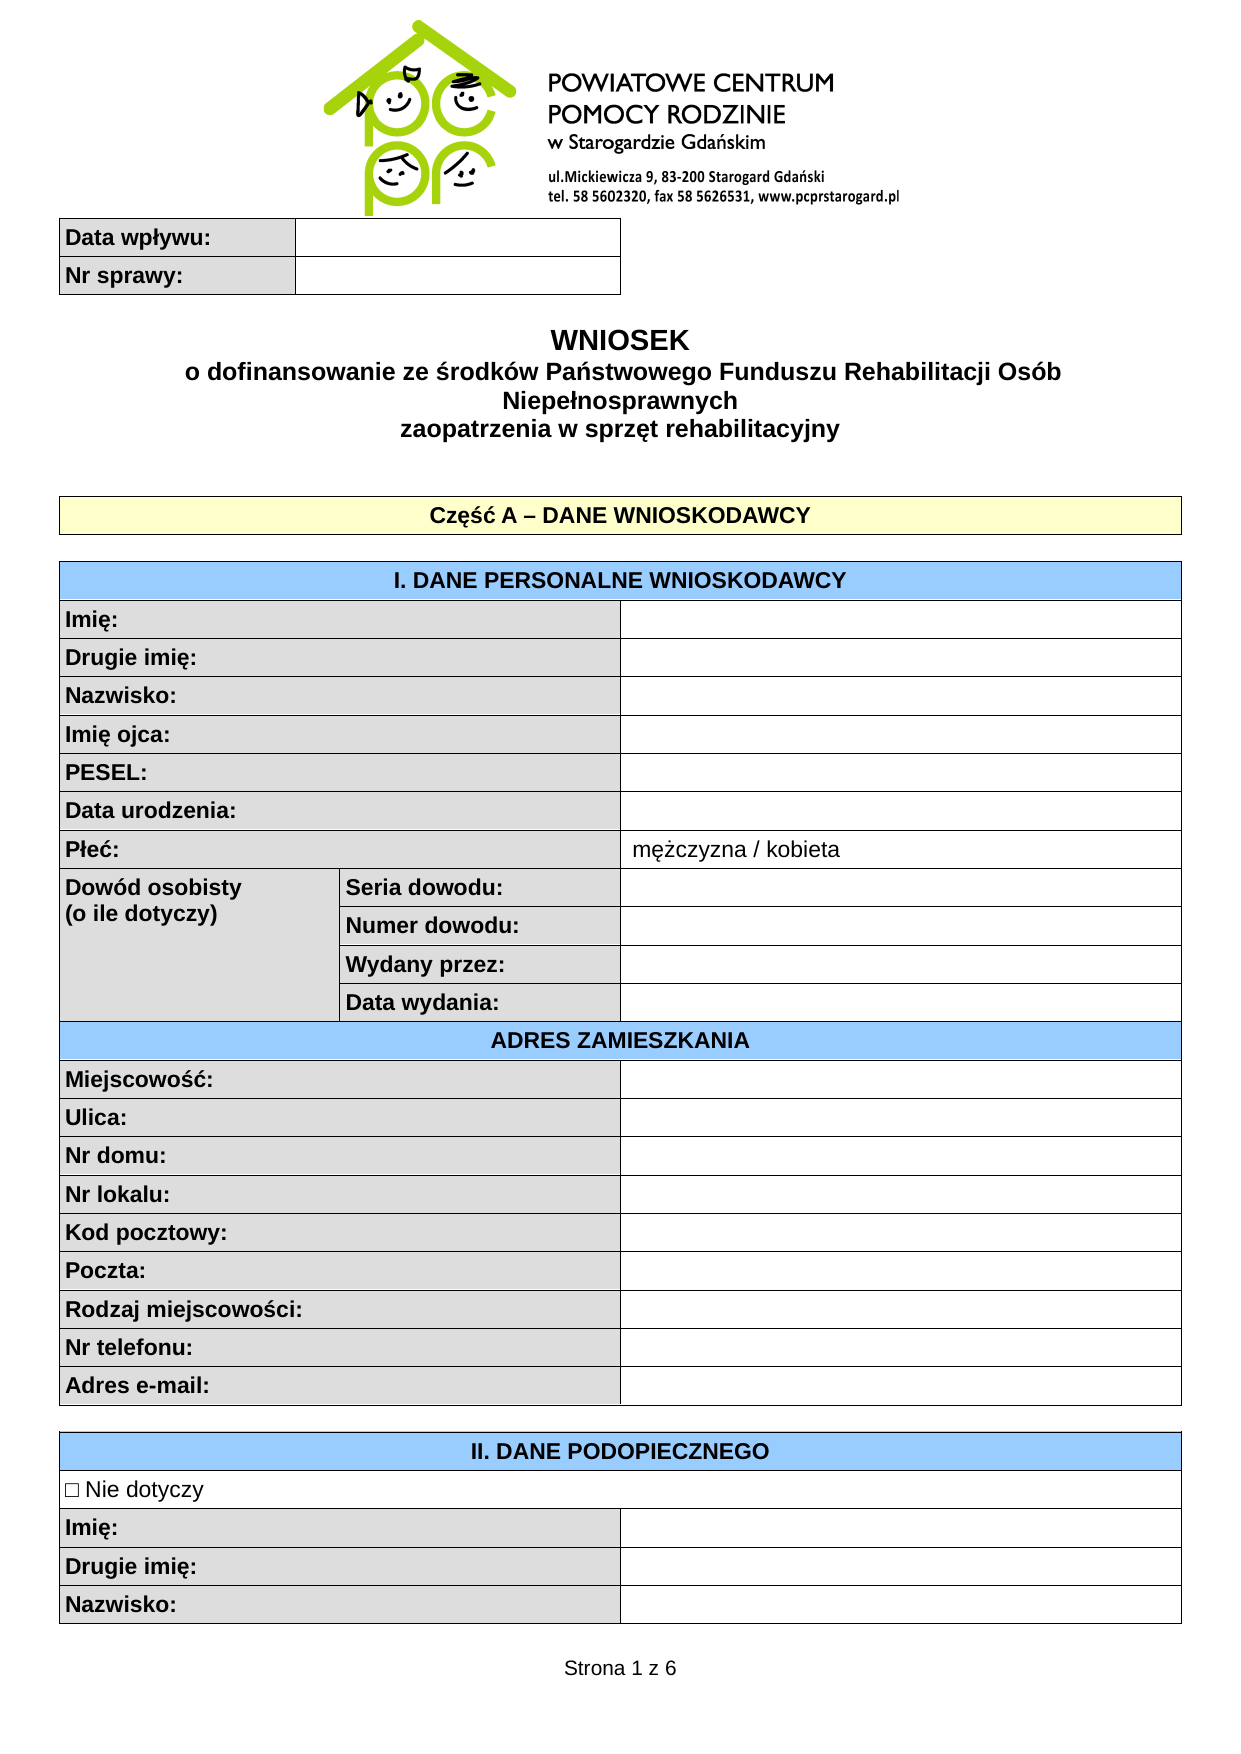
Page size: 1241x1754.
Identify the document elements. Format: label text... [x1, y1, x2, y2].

table_cell Nr domu: [60, 1137, 620, 1174]
table_cell Data wydania: [340, 984, 620, 1021]
table_cell Seria dowodu: [340, 869, 620, 906]
table_cell [621, 1061, 1181, 1098]
table_cell [621, 677, 1181, 714]
table_cell [621, 1586, 1181, 1623]
table_cell [621, 1367, 1181, 1404]
table_cell Nr telefonu: [60, 1329, 620, 1366]
table_header Część A – DANE WNIOSKODAWCY [60, 497, 1181, 534]
picture [323, 20, 899, 216]
table_cell [621, 1291, 1181, 1328]
table_header [296, 219, 620, 256]
table_cell [621, 754, 1181, 791]
table_cell [621, 984, 1181, 1021]
table_header I. DANE PERSONALNE WNIOSKODAWCY [60, 562, 1181, 599]
table_cell Poczta: [60, 1252, 620, 1289]
table_cell PESEL: [60, 754, 620, 791]
table_cell Adres e-mail: [60, 1367, 620, 1404]
table_cell [296, 257, 620, 294]
table_cell mężczyzna / kobieta [621, 831, 1181, 868]
table_cell [621, 1214, 1181, 1251]
table_cell Miejscowość: [60, 1061, 620, 1098]
table_cell Nazwisko: [60, 677, 620, 714]
table_cell ADRES ZAMIESZKANIA [60, 1022, 1181, 1059]
text WNIOSEK [59, 323, 1181, 357]
table_cell Nazwisko: [60, 1586, 620, 1623]
table_cell [621, 716, 1181, 753]
table_cell [621, 1509, 1181, 1546]
table_cell [621, 792, 1181, 829]
table_cell Imię: [60, 1509, 620, 1546]
table_cell Kod pocztowy: [60, 1214, 620, 1251]
text zaopatrzenia w sprzęt rehabilitacyjny [59, 414, 1181, 443]
table_cell Imię ojca: [60, 716, 620, 753]
table_cell Imię: [60, 601, 620, 638]
table_cell [621, 1548, 1181, 1585]
table_cell Nr lokalu: [60, 1176, 620, 1213]
text o dofinansowanie ze środków Państwowego Funduszu Rehabilitacji Osób Niepełnosprawnych [59, 357, 1181, 414]
table_cell Dowód osobisty (o ile dotyczy) [60, 869, 339, 1021]
table_cell [621, 1329, 1181, 1366]
table_cell □ Nie dotyczy [60, 1471, 1181, 1508]
table_cell [621, 1176, 1181, 1213]
table_cell Nr sprawy: [60, 257, 295, 294]
table_cell Ulica: [60, 1099, 620, 1136]
table_cell Drugie imię: [60, 639, 620, 676]
table_cell Rodzaj miejscowości: [60, 1291, 620, 1328]
table_cell [621, 1137, 1181, 1174]
table_cell [621, 869, 1181, 906]
table_header Data wpływu: [60, 219, 295, 256]
table_cell [621, 1099, 1181, 1136]
table_cell Płeć: [60, 831, 620, 868]
table_cell Drugie imię: [60, 1548, 620, 1585]
table_cell [621, 639, 1181, 676]
table_cell [621, 1252, 1181, 1289]
table_cell [621, 601, 1181, 638]
table_cell Data urodzenia: [60, 792, 620, 829]
table_cell Wydany przez: [340, 946, 620, 983]
table_cell [621, 946, 1181, 983]
table_header II. DANE PODOPIECZNEGO [60, 1433, 1181, 1470]
table_cell [621, 907, 1181, 944]
table_cell Numer dowodu: [340, 907, 620, 944]
